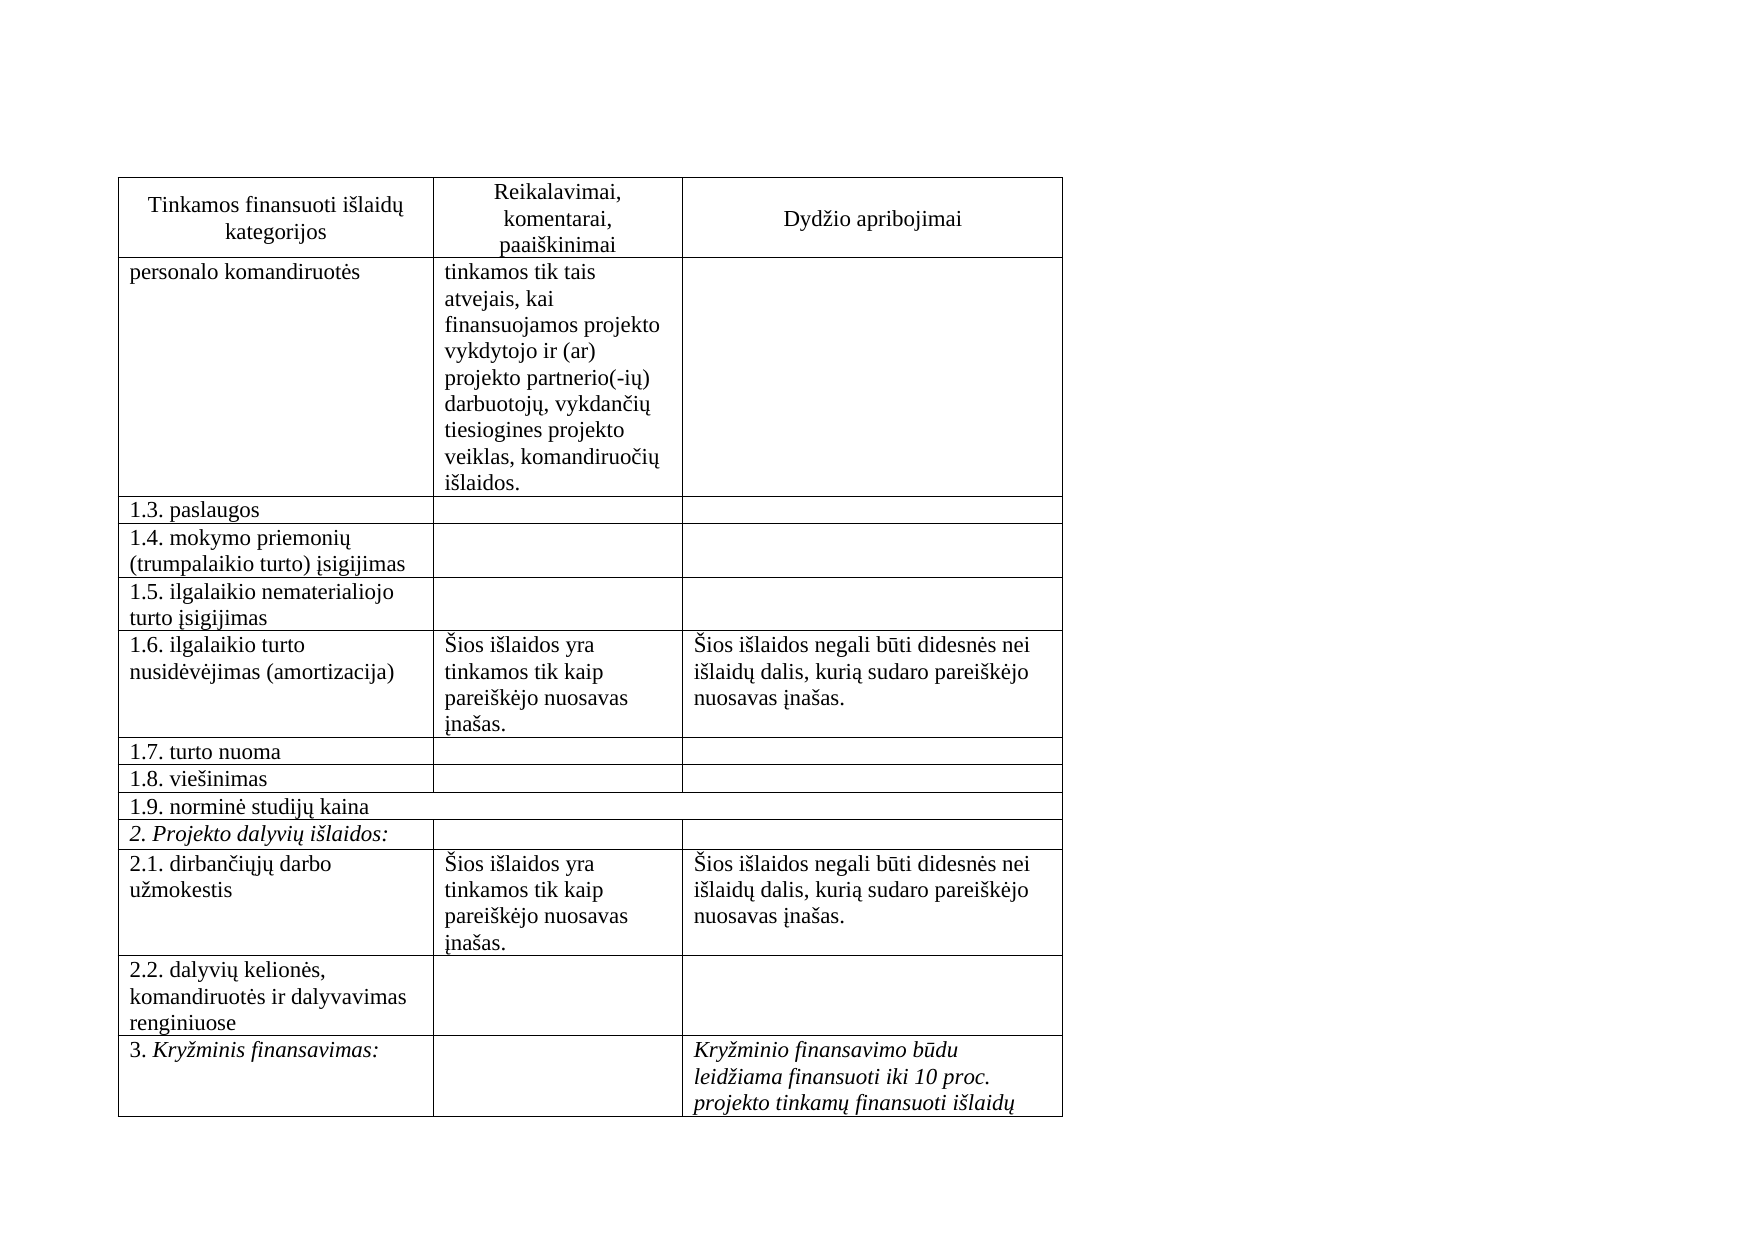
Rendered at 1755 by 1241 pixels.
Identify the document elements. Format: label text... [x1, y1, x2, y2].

table_cell 2. Projekto dalyvių išlaidos: [119, 820, 433, 849]
table_cell Šios išlaidos yra tinkamos tik kaip pareiškėjo nuosavas įnašas. [434, 850, 682, 955]
table_cell [683, 578, 1062, 630]
table_cell [434, 1036, 682, 1116]
table_cell 1.3. paslaugos [119, 497, 433, 523]
table_cell 3. Kryžminis finansavimas: [119, 1036, 433, 1116]
table_cell 1.9. norminė studijų kaina [119, 793, 1062, 819]
table_cell [434, 956, 682, 1035]
table_cell 1.6. ilgalaikio turto nusidėvėjimas (amortizacija) [119, 631, 433, 737]
table_cell [683, 956, 1062, 1035]
table_cell [434, 820, 682, 849]
table_header Dydžio apribojimai [683, 178, 1062, 257]
table_cell Kryžminio finansavimo būdu leidžiama finansuoti iki 10 proc. projekto tinkamų finansuoti išlaidų [683, 1036, 1062, 1116]
table_cell [683, 258, 1062, 496]
table_cell [683, 738, 1062, 764]
table_cell [683, 820, 1062, 849]
table_cell 2.1. dirbančiųjų darbo užmokestis [119, 850, 433, 955]
table_cell [434, 524, 682, 577]
table_cell 1.5. ilgalaikio nematerialiojo turto įsigijimas [119, 578, 433, 630]
table_cell [434, 578, 682, 630]
table_cell [683, 524, 1062, 577]
table_cell [434, 497, 682, 523]
table_cell Šios išlaidos negali būti didesnės nei išlaidų dalis, kurią sudaro pareiškėjo nuosavas įnašas. [683, 850, 1062, 955]
table_cell Šios išlaidos yra tinkamos tik kaip pareiškėjo nuosavas įnašas. [434, 631, 682, 737]
table_cell 1.4. mokymo priemonių (trumpalaikio turto) įsigijimas [119, 524, 433, 577]
table_cell [683, 497, 1062, 523]
table_cell tinkamos tik tais atvejais, kai finansuojamos projekto vykdytojo ir (ar) projekto partnerio(-ių) darbuotojų, vykdančių tiesiogines projekto veiklas, komandiruočių išlaidos. [434, 258, 682, 496]
table_header Reikalavimai, komentarai, paaiškinimai [434, 178, 682, 257]
table_cell [683, 765, 1062, 792]
table_cell 2.2. dalyvių kelionės, komandiruotės ir dalyvavimas renginiuose [119, 956, 433, 1035]
table_cell 1.7. turto nuoma [119, 738, 433, 764]
table_cell Šios išlaidos negali būti didesnės nei išlaidų dalis, kurią sudaro pareiškėjo nuosavas įnašas. [683, 631, 1062, 737]
table_cell [434, 765, 682, 792]
table_header Tinkamos finansuoti išlaidų kategorijos [119, 178, 433, 257]
table_cell [434, 738, 682, 764]
table_cell 1.8. viešinimas [119, 765, 433, 792]
table_cell personalo komandiruotės [119, 258, 433, 496]
